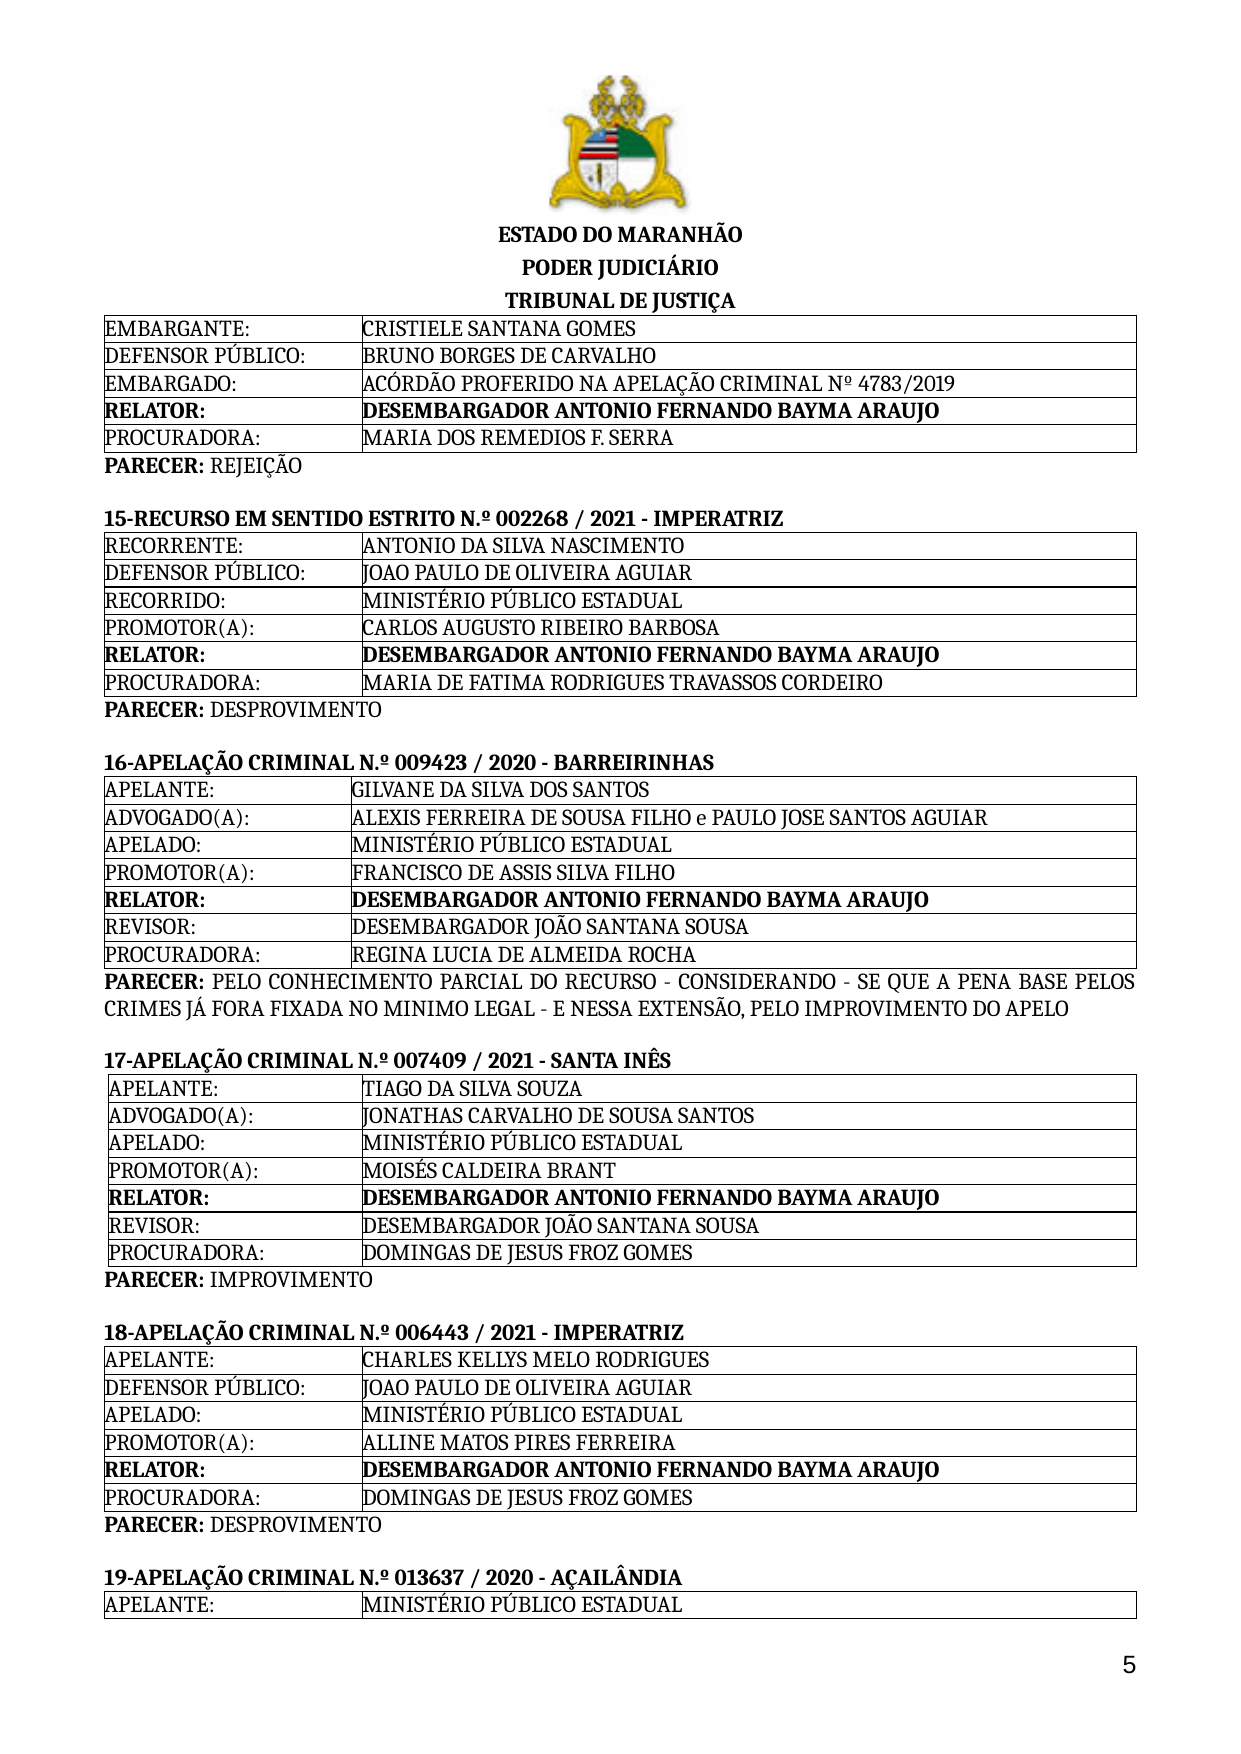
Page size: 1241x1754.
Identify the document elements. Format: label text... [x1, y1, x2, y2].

table_header ANTONIO DA SILVA NASCIMENTO [363, 533, 1136, 559]
table_cell DESEMBARGADOR ANTONIO FERNANDO BAYMA ARAUJO [363, 398, 1136, 424]
table_cell DESEMBARGADOR JOÃO SANTANA SOUSA [363, 1213, 1136, 1239]
table_cell ADVOGADO(A): [109, 1103, 362, 1129]
table_cell ALLINE MATOS PIRES FERREIRA [363, 1430, 1136, 1456]
table_header TIAGO DA SILVA SOUZA [363, 1075, 1136, 1102]
table_cell DESEMBARGADOR ANTONIO FERNANDO BAYMA ARAUJO [363, 1457, 1136, 1483]
table_cell PROCURADORA: [105, 670, 362, 696]
table_cell CARLOS AUGUSTO RIBEIRO BARBOSA [363, 615, 1136, 641]
table_cell RELATOR: [105, 398, 362, 424]
table_header APELANTE: [105, 1347, 362, 1374]
text PARECER: DESPROVIMENTO [104, 1512, 1136, 1538]
table_cell RELATOR: [105, 887, 351, 913]
table_cell PROMOTOR(A): [105, 859, 351, 886]
table_header APELANTE: [109, 1075, 362, 1102]
table_header CRISTIELE SANTANA GOMES [363, 316, 1136, 342]
text 17-APELAÇÃO CRIMINAL N.º 007409 / 2021 - SANTA INÊS [104, 1048, 1136, 1074]
table_cell DESEMBARGADOR ANTONIO FERNANDO BAYMA ARAUJO [352, 887, 1136, 913]
table_cell PROCURADORA: [105, 1484, 362, 1511]
table_cell DEFENSOR PÚBLICO: [105, 1375, 362, 1401]
table_cell PROMOTOR(A): [105, 615, 362, 641]
table_cell RELATOR: [105, 642, 362, 669]
table_cell REVISOR: [109, 1213, 362, 1239]
table_header RECORRENTE: [105, 533, 362, 559]
table_header APELANTE: [105, 1592, 362, 1618]
table_header CHARLES KELLYS MELO RODRIGUES [363, 1347, 1136, 1374]
table_cell PROMOTOR(A): [109, 1158, 362, 1184]
table_cell DOMINGAS DE JESUS FROZ GOMES [363, 1484, 1136, 1511]
table_header MINISTÉRIO PÚBLICO ESTADUAL [363, 1592, 1136, 1618]
table_cell RECORRIDO: [105, 588, 362, 614]
table_cell APELADO: [105, 832, 351, 858]
table_cell JOAO PAULO DE OLIVEIRA AGUIAR [363, 560, 1136, 586]
table_cell MARIA DOS REMEDIOS F. SERRA [363, 425, 1136, 452]
table_header EMBARGANTE: [105, 316, 362, 342]
table_cell REGINA LUCIA DE ALMEIDA ROCHA [352, 942, 1136, 968]
table_cell EMBARGADO: [105, 370, 362, 397]
text PARECER: REJEIÇÃO [104, 453, 1136, 479]
table_header GILVANE DA SILVA DOS SANTOS [352, 777, 1136, 803]
table_cell MINISTÉRIO PÚBLICO ESTADUAL [363, 588, 1136, 614]
text 16-APELAÇÃO CRIMINAL N.º 009423 / 2020 - BARREIRINHAS [104, 750, 1136, 776]
text PARECER: IMPROVIMENTO [104, 1267, 1136, 1293]
table_cell PROMOTOR(A): [105, 1430, 362, 1456]
table_cell PROCURADORA: [109, 1240, 362, 1266]
table_cell ALEXIS FERREIRA DE SOUSA FILHO e PAULO JOSE SANTOS AGUIAR [352, 805, 1136, 831]
table_cell REVISOR: [105, 914, 351, 941]
text PARECER: DESPROVIMENTO [104, 697, 1136, 723]
table_cell MINISTÉRIO PÚBLICO ESTADUAL [363, 1130, 1136, 1157]
table_cell DEFENSOR PÚBLICO: [105, 343, 362, 369]
table_cell RELATOR: [109, 1185, 362, 1211]
table_cell RELATOR: [105, 1457, 362, 1483]
table_cell APELADO: [105, 1402, 362, 1428]
table_cell ACÓRDÃO PROFERIDO NA APELAÇÃO CRIMINAL Nº 4783/2019 [363, 370, 1136, 397]
table_cell BRUNO BORGES DE CARVALHO [363, 343, 1136, 369]
table_header APELANTE: [105, 777, 351, 803]
table_cell DESEMBARGADOR ANTONIO FERNANDO BAYMA ARAUJO [363, 1185, 1136, 1211]
text 15-RECURSO EM SENTIDO ESTRITO N.º 002268 / 2021 - IMPERATRIZ [104, 505, 1136, 532]
table_cell APELADO: [109, 1130, 362, 1157]
picture [548, 75, 692, 215]
text 18-APELAÇÃO CRIMINAL N.º 006443 / 2021 - IMPERATRIZ [104, 1320, 1136, 1346]
table_cell MINISTÉRIO PÚBLICO ESTADUAL [352, 832, 1136, 858]
table_cell MOISÉS CALDEIRA BRANT [363, 1158, 1136, 1184]
table_cell MARIA DE FATIMA RODRIGUES TRAVASSOS CORDEIRO [363, 670, 1136, 696]
table_cell PROCURADORA: [105, 942, 351, 968]
table_cell PROCURADORA: [105, 425, 362, 452]
text 19-APELAÇÃO CRIMINAL N.º 013637 / 2020 - AÇAILÂNDIA [104, 1564, 1136, 1591]
table_cell DOMINGAS DE JESUS FROZ GOMES [363, 1240, 1136, 1266]
table_cell ADVOGADO(A): [105, 805, 351, 831]
text PARECER: PELO CONHECIMENTO PARCIAL DO RECURSO - CONSIDERANDO - SE QUE A PENA BASE PELOS CRIMES JÁ FORA FIXADA NO MINIMO LEGAL - E NESSA EXTENSÃO, PELO IMPROVIMENTO DO APELO [104, 969, 1136, 1022]
table_cell DESEMBARGADOR JOÃO SANTANA SOUSA [352, 914, 1136, 941]
table_cell DESEMBARGADOR ANTONIO FERNANDO BAYMA ARAUJO [363, 642, 1136, 669]
table_cell JOAO PAULO DE OLIVEIRA AGUIAR [363, 1375, 1136, 1401]
table_cell DEFENSOR PÚBLICO: [105, 560, 362, 586]
table_cell FRANCISCO DE ASSIS SILVA FILHO [352, 859, 1136, 886]
table_cell MINISTÉRIO PÚBLICO ESTADUAL [363, 1402, 1136, 1428]
table_cell JONATHAS CARVALHO DE SOUSA SANTOS [363, 1103, 1136, 1129]
